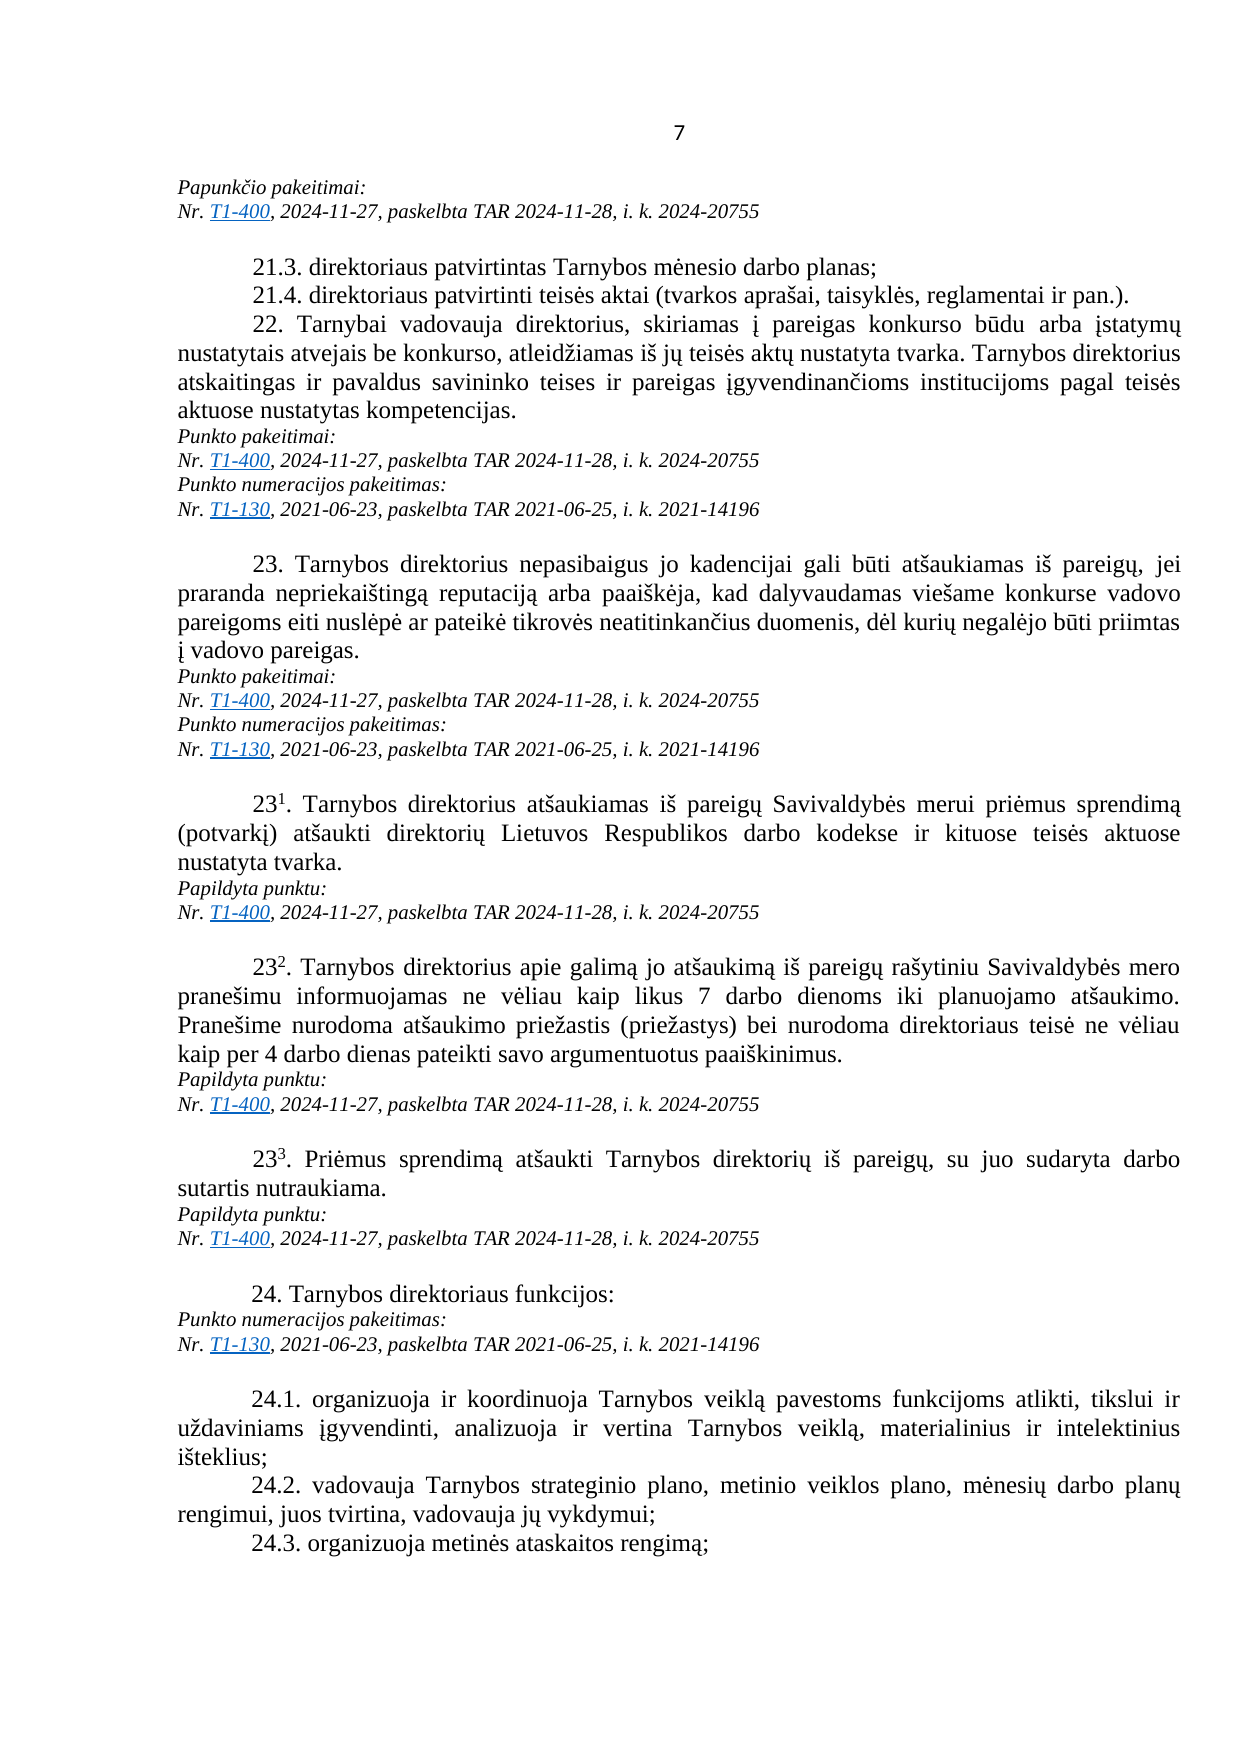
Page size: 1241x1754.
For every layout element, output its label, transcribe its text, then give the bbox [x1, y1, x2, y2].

text Papildyta punktu: [177, 1202, 1181, 1226]
text Nr. T1-130, 2021-06-23, paskelbta TAR 2021-06-25, i. k. 2021-14196 [177, 496, 1181, 521]
text Nr. T1-400, 2024-11-27, paskelbta TAR 2024-11-28, i. k. 2024-20755 [177, 1226, 1181, 1250]
text Nr. T1-400, 2024-11-27, paskelbta TAR 2024-11-28, i. k. 2024-20755 [177, 448, 1181, 472]
text 232. Tarnybos direktorius apie galimą jo atšaukimą iš pareigų rašytiniu Savivaldybės mero pranešimu informuojamas ne vėliau kaip likus 7 darbo dienoms iki planuojamo atšaukimo. Pranešime nurodoma atšaukimo priežastis (priežastys) bei nurodoma direktoriaus teisė ne vėliau kaip per 4 darbo dienas pateikti savo argumentuotus paaiškinimus. [177, 952, 1181, 1067]
text 23. Tarnybos direktorius nepasibaigus jo kadencijai gali būti atšaukiamas iš pareigų, jei praranda nepriekaištingą reputaciją arba paaiškėja, kad dalyvaudamas viešame konkurse vadovo pareigoms eiti nuslėpė ar pateikė tikrovės neatitinkančius duomenis, dėl kurių negalėjo būti priimtas į vadovo pareigas. [177, 549, 1181, 664]
text Punkto numeracijos pakeitimas: [177, 472, 1181, 496]
text 233. Priėmus sprendimą atšaukti Tarnybos direktorių iš pareigų, su juo sudaryta darbo sutartis nutraukiama. [177, 1144, 1181, 1202]
text Nr. T1-130, 2021-06-23, paskelbta TAR 2021-06-25, i. k. 2021-14196 [177, 736, 1181, 761]
text 24.2. vadovauja Tarnybos strateginio plano, metinio veiklos plano, mėnesių darbo planų rengimui, juos tvirtina, vadovauja jų vykdymui; [177, 1471, 1181, 1528]
text Nr. T1-130, 2021-06-23, paskelbta TAR 2021-06-25, i. k. 2021-14196 [177, 1331, 1181, 1356]
text 22. Tarnybai vadovauja direktorius, skiriamas į pareigas konkurso būdu arba įstatymų nustatytais atvejais be konkurso, atleidžiamas iš jų teisės aktų nustatyta tvarka. Tarnybos direktorius atskaitingas ir pavaldus savininko teises ir pareigas įgyvendinančioms institucijoms pagal teisės aktuose nustatytas kompetencijas. [177, 309, 1181, 424]
text Nr. T1-400, 2024-11-27, paskelbta TAR 2024-11-28, i. k. 2024-20755 [177, 688, 1181, 712]
text Punkto numeracijos pakeitimas: [177, 1307, 1181, 1331]
text 231. Tarnybos direktorius atšaukiamas iš pareigų Savivaldybės merui priėmus sprendimą (potvarkį) atšaukti direktorių Lietuvos Respublikos darbo kodekse ir kituose teisės aktuose nustatyta tvarka. [177, 789, 1181, 876]
text Nr. T1-400, 2024-11-27, paskelbta TAR 2024-11-28, i. k. 2024-20755 [177, 199, 1181, 223]
text Punkto pakeitimai: [177, 664, 1181, 688]
text 21.4. direktoriaus patvirtinti teisės aktai (tvarkos aprašai, taisyklės, reglamentai ir pan.). [177, 281, 1181, 309]
text Nr. T1-400, 2024-11-27, paskelbta TAR 2024-11-28, i. k. 2024-20755 [177, 1091, 1181, 1116]
text 21.3. direktoriaus patvirtintas Tarnybos mėnesio darbo planas; [177, 252, 1181, 281]
text 24. Tarnybos direktoriaus funkcijos: [177, 1279, 1181, 1307]
text 24.3. organizuoja metinės ataskaitos rengimą; [177, 1528, 1181, 1557]
text Papildyta punktu: [177, 1067, 1181, 1091]
text Nr. T1-400, 2024-11-27, paskelbta TAR 2024-11-28, i. k. 2024-20755 [177, 899, 1181, 924]
text 24.1. organizuoja ir koordinuoja Tarnybos veiklą pavestoms funkcijoms atlikti, tikslui ir uždaviniams įgyvendinti, analizuoja ir vertina Tarnybos veiklą, materialinius ir intelektinius išteklius; [177, 1384, 1181, 1471]
text Papildyta punktu: [177, 876, 1181, 899]
text Punkto pakeitimai: [177, 424, 1181, 448]
text Papunkčio pakeitimai: [177, 175, 1181, 199]
text Punkto numeracijos pakeitimas: [177, 712, 1181, 736]
